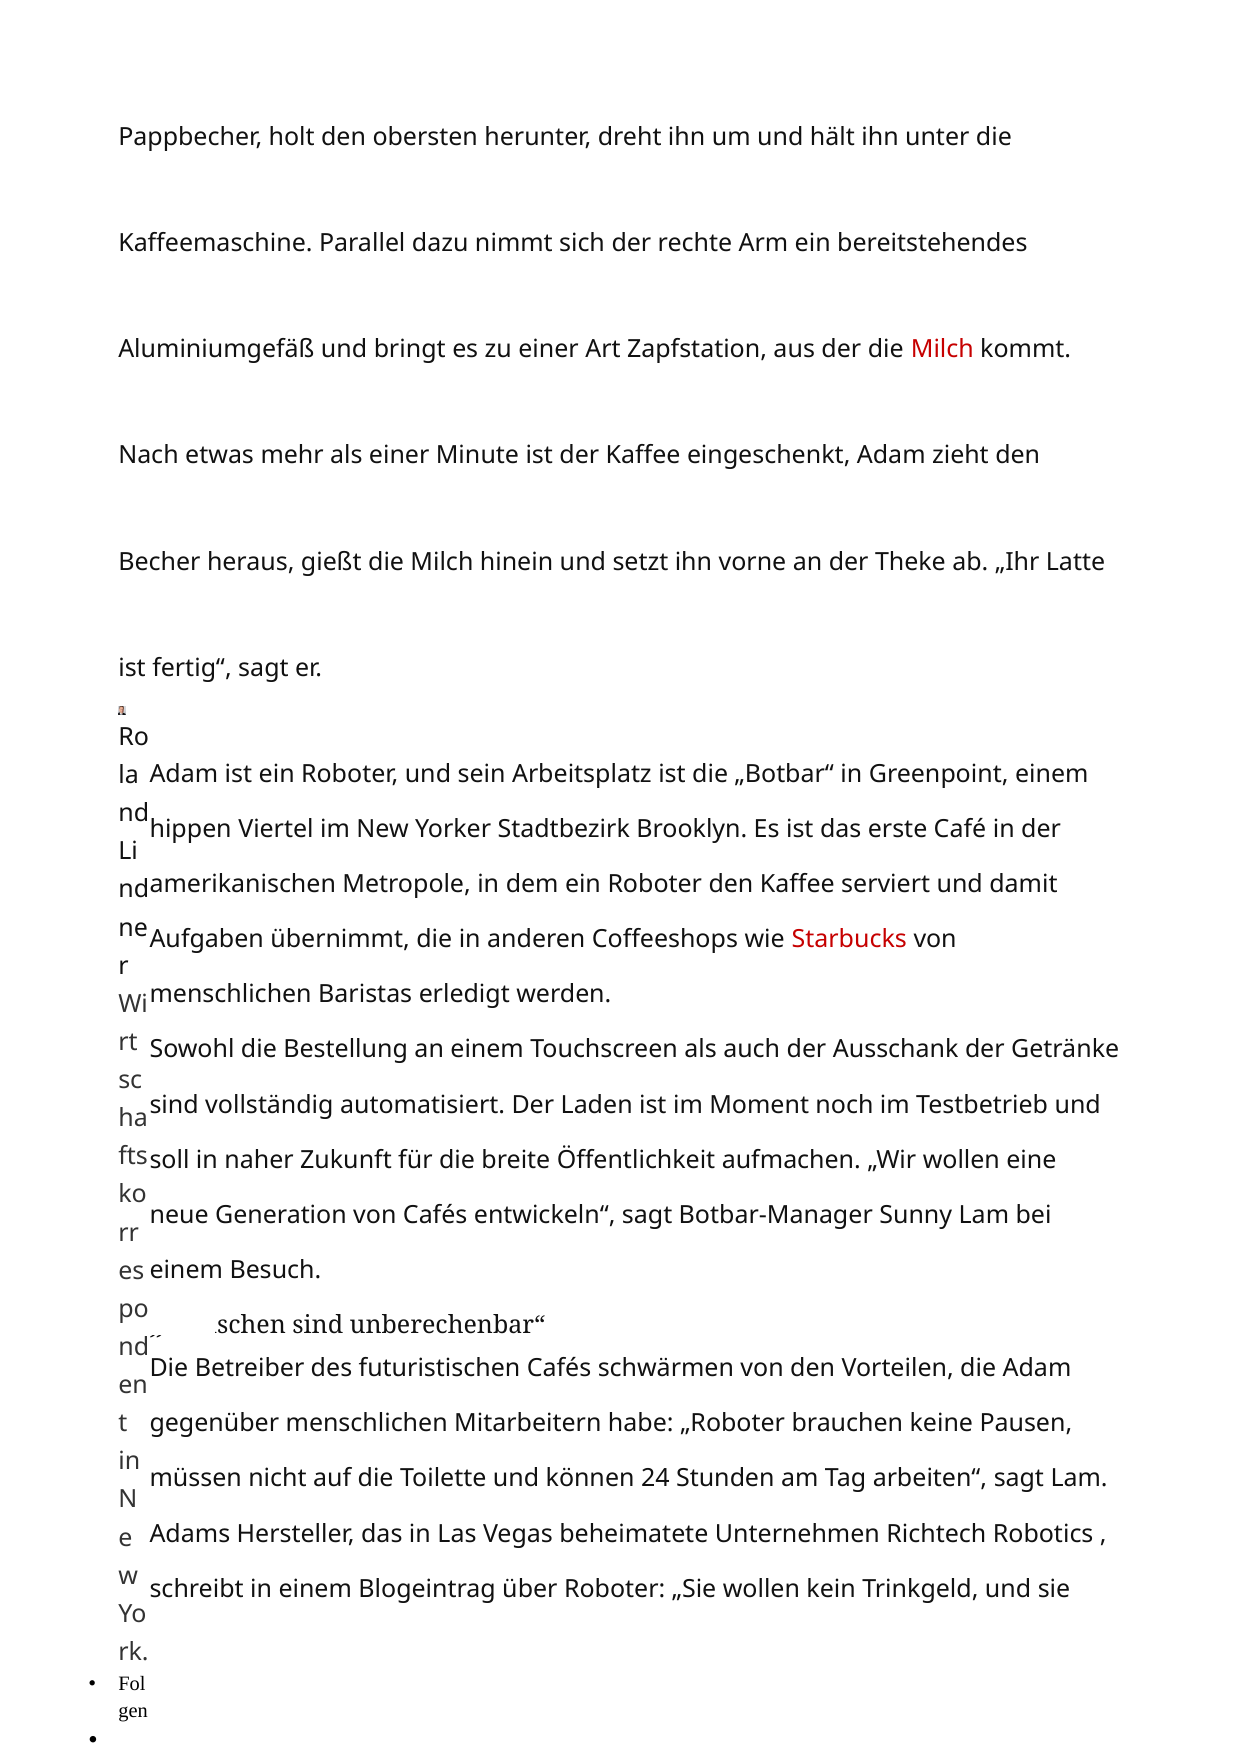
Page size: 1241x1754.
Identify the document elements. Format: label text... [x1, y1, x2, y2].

text Roland Lindner [118, 718, 149, 981]
text Pappbecher, holt den obersten herunter, dreht ihn um und hält ihn unter die Kaffeemaschine. Parallel dazu nimmt sich der rechte Arm ein bereitstehendes Aluminiumgefäß und bringt es zu einer Art Zapfstation, aus der die Milch kommt. Nach etwas mehr als einer Minute ist der Kaffee eingeschenkt, Adam zieht den Becher heraus, gießt die Milch hinein und setzt ihn vorne an der Theke ab. „Ihr Latte ist fertig“, sagt er. [118, 118, 1122, 683]
list Folgen [118, 1672, 149, 1722]
text Wirtschaftskorrespondent in New York. [118, 985, 149, 1668]
text Die Betreiber des futuristischen Cafés schwärmen von den Vorteilen, die Adam gegenüber menschlichen Mitarbeitern habe: „Roboter brauchen keine Pausen, müssen nicht auf die Toilette und können 24 Stunden am Tag arbeiten“, sagt Lam. Adams Hersteller, das in Las Vegas beheimatete Unternehmen Richtech Robotics , schreibt in einem Blogeintrag über Roboter: „Sie wollen kein Trinkgeld, und sie [149, 1350, 1122, 1604]
text Sowohl die Bestellung an einem Touchscreen als auch der Ausschank der Getränke sind vollständig automatisiert. Der Laden ist im Moment noch im Testbetrieb und soll in naher Zukunft für die breite Öffentlichkeit aufmachen. „Wir wollen eine neue Generation von Cafés entwickeln“, sagt Botbar-Manager Sunny Lam bei einem Besuch. [149, 1031, 1122, 1286]
picture [118, 706, 126, 715]
subtitle „Menschen sind unberechenbar“ [149, 1307, 1122, 1341]
text Adam ist ein Roboter, und sein Arbeitsplatz ist die „Botbar“ in Greenpoint, einem hippen Viertel im New Yorker Stadtbezirk Brooklyn. Es ist das erste Café in der amerikanischen Metropole, in dem ein Roboter den Kaffee serviert und damit Aufgaben übernimmt, die in anderen Coffeeshops wie Starbucks von menschlichen Baristas erledigt werden. [118, 756, 1122, 1010]
